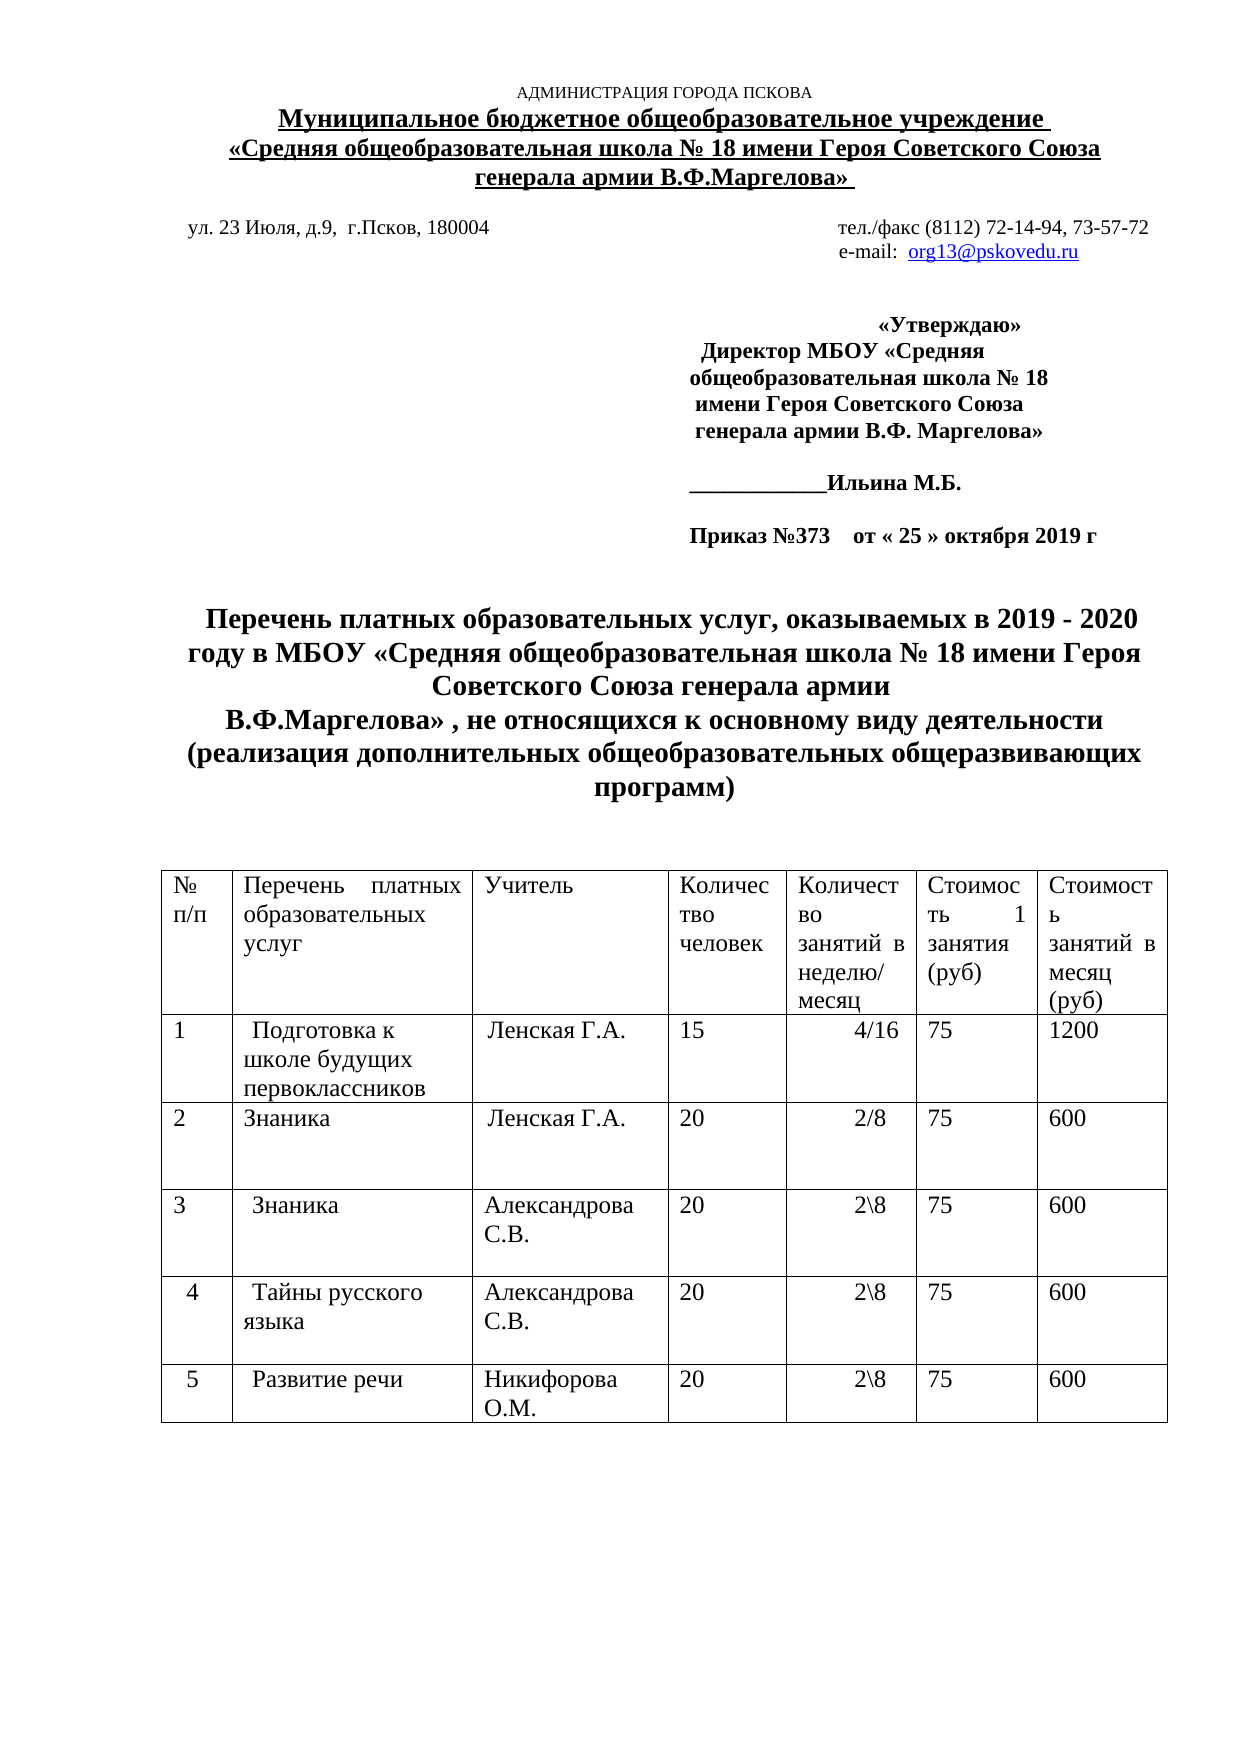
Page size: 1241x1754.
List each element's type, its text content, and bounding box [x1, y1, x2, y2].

text e-mail: org13@pskovedu.ru [177, 239, 1152, 263]
table_cell 20 [669, 1190, 786, 1276]
table_cell 2\8 [787, 1190, 916, 1276]
table_cell 75 [917, 1103, 1037, 1189]
table_cell 15 [669, 1015, 786, 1102]
table_cell 75 [917, 1365, 1037, 1422]
table_header «Утверждаю» Директор МБОУ «Средняя общеобразовательная школа № 18 имени Героя Советского Союза генерала армии В.Ф. Маргелова» ____________Ильина М.Б. Приказ №373 от « 25 » октября 2019 г [678, 311, 1136, 548]
text АДМИНИСТРАЦИЯ ГОРОДА ПСКОВА [177, 83, 1152, 102]
table_header Перечень платных образовательных услуг [233, 871, 472, 1014]
table_cell 2 [162, 1103, 232, 1189]
text Муниципальное бюджетное общеобразовательное учреждение [177, 102, 1152, 133]
table_cell Ленская Г.А. [473, 1015, 668, 1102]
table_cell 1200 [1038, 1015, 1167, 1102]
table_cell 600 [1038, 1103, 1167, 1189]
table_header Учитель [473, 871, 668, 1014]
table_cell 600 [1038, 1277, 1167, 1363]
table_cell Знаника [233, 1103, 472, 1189]
table_cell 20 [669, 1365, 786, 1422]
table_cell Ленская Г.А. [473, 1103, 668, 1189]
text «Средняя общеобразовательная школа № 18 имени Героя Советского Союза генерала армии В.Ф.Маргелова» [177, 133, 1152, 191]
table_header Стоимость занятий в месяц (руб) [1038, 871, 1167, 1014]
table_cell 4/16 [787, 1015, 916, 1102]
table_cell Тайны русского языка [233, 1277, 472, 1363]
table_cell 2\8 [787, 1365, 916, 1422]
text Перечень платных образовательных услуг, оказываемых в 2019 - 2020 году в МБОУ «Средняя общеобразовательная школа № 18 имени Героя Советского Союза генерала армии [177, 601, 1152, 702]
table_cell 20 [669, 1103, 786, 1189]
table_cell 2/8 [787, 1103, 916, 1189]
table_cell 3 [162, 1190, 232, 1276]
table_header Количество занятий в неделю/ месяц [787, 871, 916, 1014]
text В.Ф.Маргелова» , не относящихся к основному виду деятельности (реализация дополнительных общеобразовательных общеразвивающих программ) [177, 702, 1152, 802]
table_cell Александрова С.В. [473, 1277, 668, 1363]
table_cell 5 [162, 1365, 232, 1422]
table_cell 75 [917, 1015, 1037, 1102]
table_cell 4 [162, 1277, 232, 1363]
table_cell Александрова С.В. [473, 1190, 668, 1276]
table_cell 1 [162, 1015, 232, 1102]
table_cell 2\8 [787, 1277, 916, 1363]
table_cell 600 [1038, 1365, 1167, 1422]
table_cell 20 [669, 1277, 786, 1363]
table_cell Знаника [233, 1190, 472, 1276]
table_cell 75 [917, 1190, 1037, 1276]
table_cell Никифорова О.М. [473, 1365, 668, 1422]
table_cell Развитие речи [233, 1365, 472, 1422]
table_header Стоимость 1 занятия (руб) [917, 871, 1037, 1014]
text ул. 23 Июля, д.9, г.Псков, 180004 тел./факс (8112) 72-14-94, 73-57-72 [177, 215, 1152, 239]
table_header № п/п [162, 871, 232, 1014]
table_header Количество человек [669, 871, 786, 1014]
table_cell 75 [917, 1277, 1037, 1363]
table_cell 600 [1038, 1190, 1167, 1276]
table_cell Подготовка к школе будущих первоклассников [233, 1015, 472, 1102]
